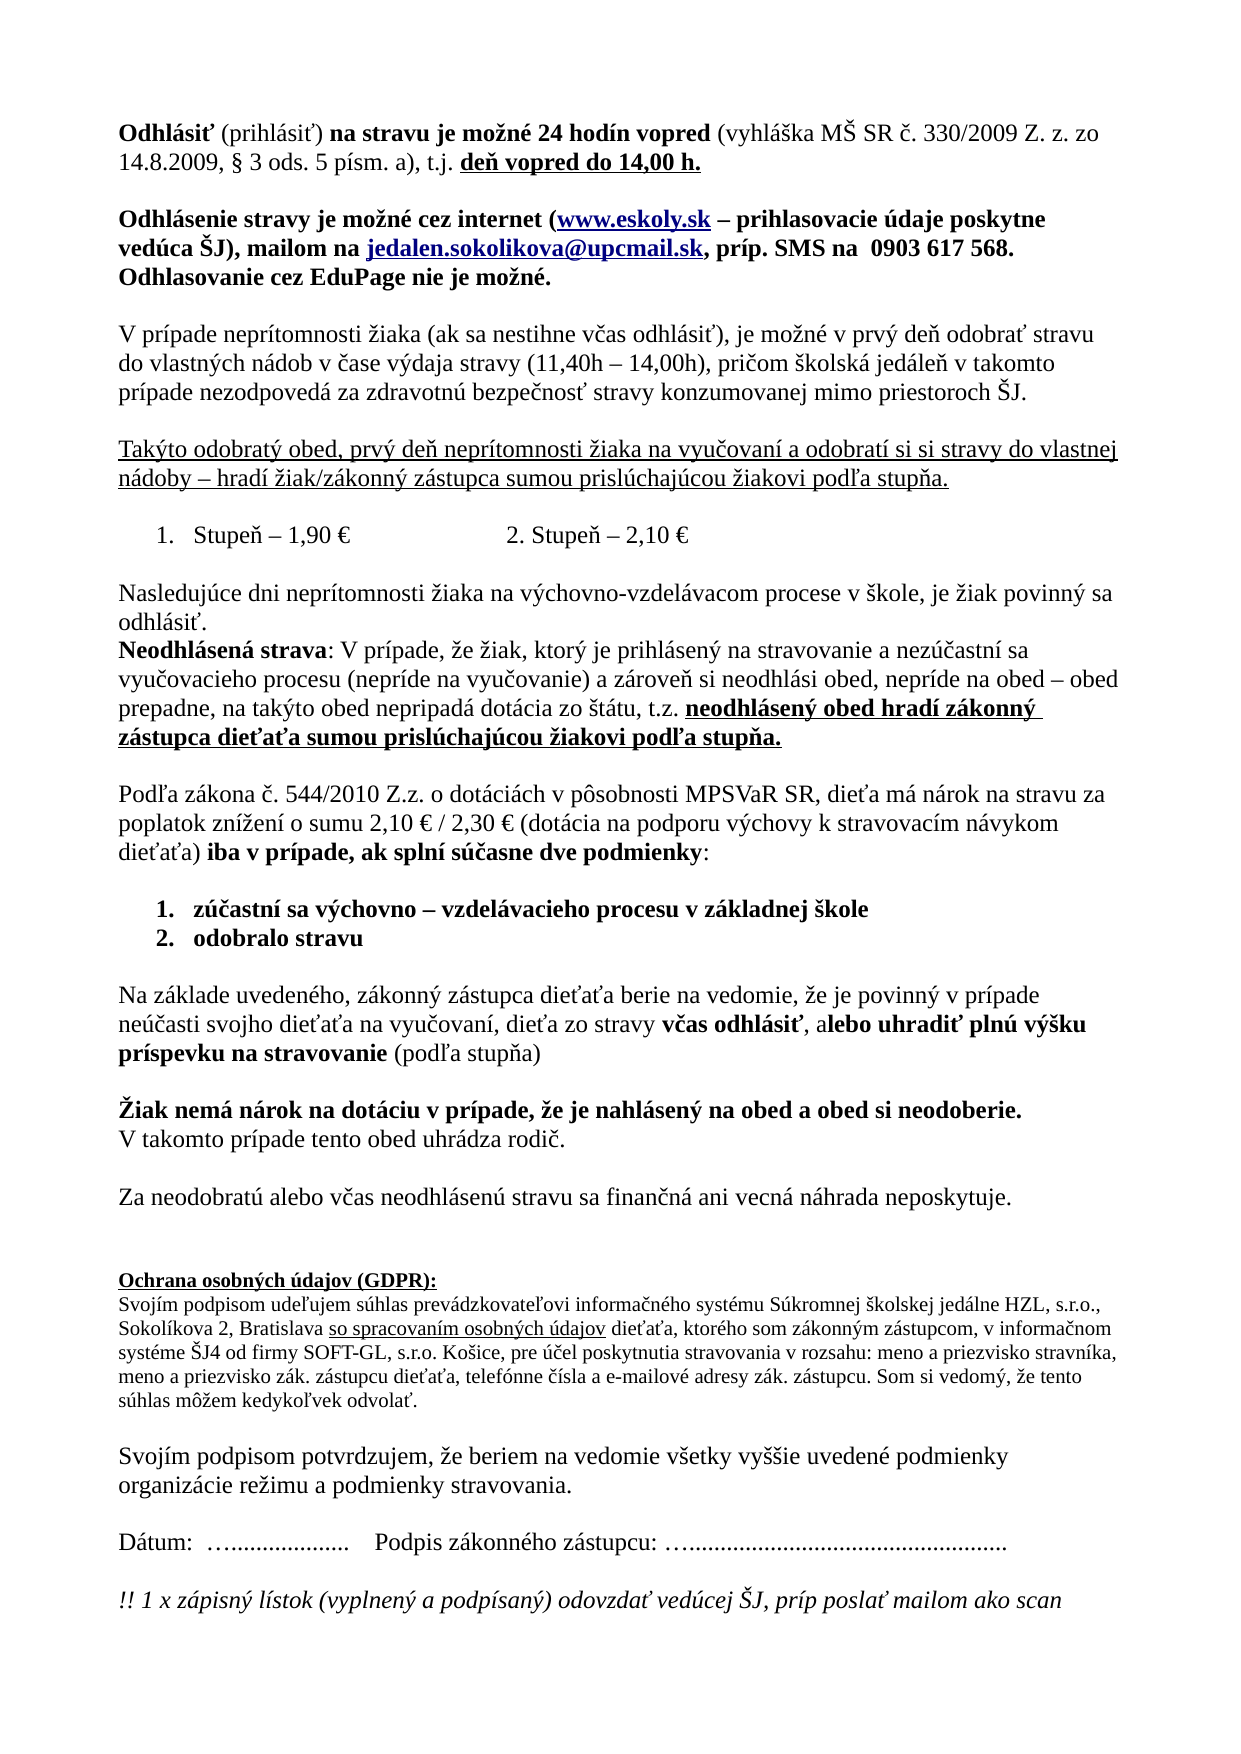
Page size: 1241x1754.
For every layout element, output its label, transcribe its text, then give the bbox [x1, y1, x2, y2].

text Žiak nemá nárok na dotáciu v prípade, že je nahlásený na obed a obed si neodoberie. V takomto prípade tento obed uhrádza rodič. [118, 1096, 1122, 1153]
list Stupeň – 1,90 € 2. Stupeň – 2,10 € [156, 521, 1122, 549]
text Svojím podpisom potvrdzujem, že beriem na vedomie všetky vyššie uvedené podmienky organizácie režimu a podmienky stravovania. [118, 1441, 1122, 1499]
text V prípade neprítomnosti žiaka (ak sa nestihne včas odhlásiť), je možné v prvý deň odobrať stravu do vlastných nádob v čase výdaja stravy (11,40h – 14,00h), pričom školská jedáleň v takomto prípade nezodpovedá za zdravotnú bezpečnosť stravy konzumovanej mimo priestoroch ŠJ. [118, 319, 1122, 406]
text Neodhlásená strava: V prípade, že žiak, ktorý je prihlásený na stravovanie a nezúčastní sa vyučovacieho procesu (nepríde na vyučovanie) a zároveň si neodhlási obed, nepríde na obed – obed prepadne, na takýto obed nepripadá dotácia zo štátu, t.z. neodhlásený obed hradí zákonný zástupca dieťaťa sumou prislúchajúcou žiakovi podľa stupňa. [118, 636, 1122, 751]
text Za neodobratú alebo včas neodhlásenú stravu sa finančná ani vecná náhrada neposkytuje. [118, 1182, 1122, 1211]
text Dátum: …................... Podpis zákonného zástupcu: …................................................... [118, 1527, 1122, 1556]
text Odhlásenie stravy je možné cez internet (www.eskoly.sk – prihlasovacie údaje poskytne vedúca ŠJ), mailom na jedalen.sokolikova@upcmail.sk, príp. SMS na 0903 617 568. Odhlasovanie cez EduPage nie je možné. [118, 204, 1122, 291]
text Ochrana osobných údajov (GDPR): [118, 1268, 1122, 1292]
text Podľa zákona č. 544/2010 Z.z. o dotáciách v pôsobnosti MPSVaR SR, dieťa má nárok na stravu za poplatok znížení o sumu 2,10 € / 2,30 € (dotácia na podporu výchovy k stravovacím návykom dieťaťa) iba v prípade, ak splní súčasne dve podmienky: [118, 779, 1122, 866]
list odobralo stravu [156, 923, 1122, 952]
text !! 1 x zápisný lístok (vyplnený a podpísaný) odovzdať vedúcej ŠJ, príp poslať mailom ako scan [118, 1585, 1122, 1614]
text Na základe uvedeného, zákonný zástupca dieťaťa berie na vedomie, že je povinný v prípade neúčasti svojho dieťaťa na vyučovaní, dieťa zo stravy včas odhlásiť, alebo uhradiť plnú výšku príspevku na stravovanie (podľa stupňa) [118, 981, 1122, 1067]
list zúčastní sa výchovno – vzdelávacieho procesu v základnej škole [156, 894, 1122, 923]
text Odhlásiť (prihlásiť) na stravu je možné 24 hodín vopred (vyhláška MŠ SR č. 330/2009 Z. z. zo 14.8.2009, § 3 ods. 5 písm. a), t.j. deň vopred do 14,00 h. [118, 118, 1122, 176]
text Nasledujúce dni neprítomnosti žiaka na výchovno-vzdelávacom procese v škole, je žiak povinný sa odhlásiť. [118, 578, 1122, 636]
text Takýto odobratý obed, prvý deň neprítomnosti žiaka na vyučovaní a odobratí si si stravy do vlastnej nádoby – hradí žiak/zákonný zástupca sumou prislúchajúcou žiakovi podľa stupňa. [118, 434, 1122, 492]
text Svojím podpisom udeľujem súhlas prevádzkovateľovi informačného systému Súkromnej školskej jedálne HZL, s.r.o., Sokolíkova 2, Bratislava so spracovaním osobných údajov dieťaťa, ktorého som zákonným zástupcom, v informačnom systéme ŠJ4 od firmy SOFT-GL, s.r.o. Košice, pre účel poskytnutia stravovania v rozsahu: meno a priezvisko stravníka, meno a priezvisko zák. zástupcu dieťaťa, telefónne čísla a e-mailové adresy zák. zástupcu. Som si vedomý, že tento súhlas môžem kedykoľvek odvolať. [118, 1292, 1122, 1412]
